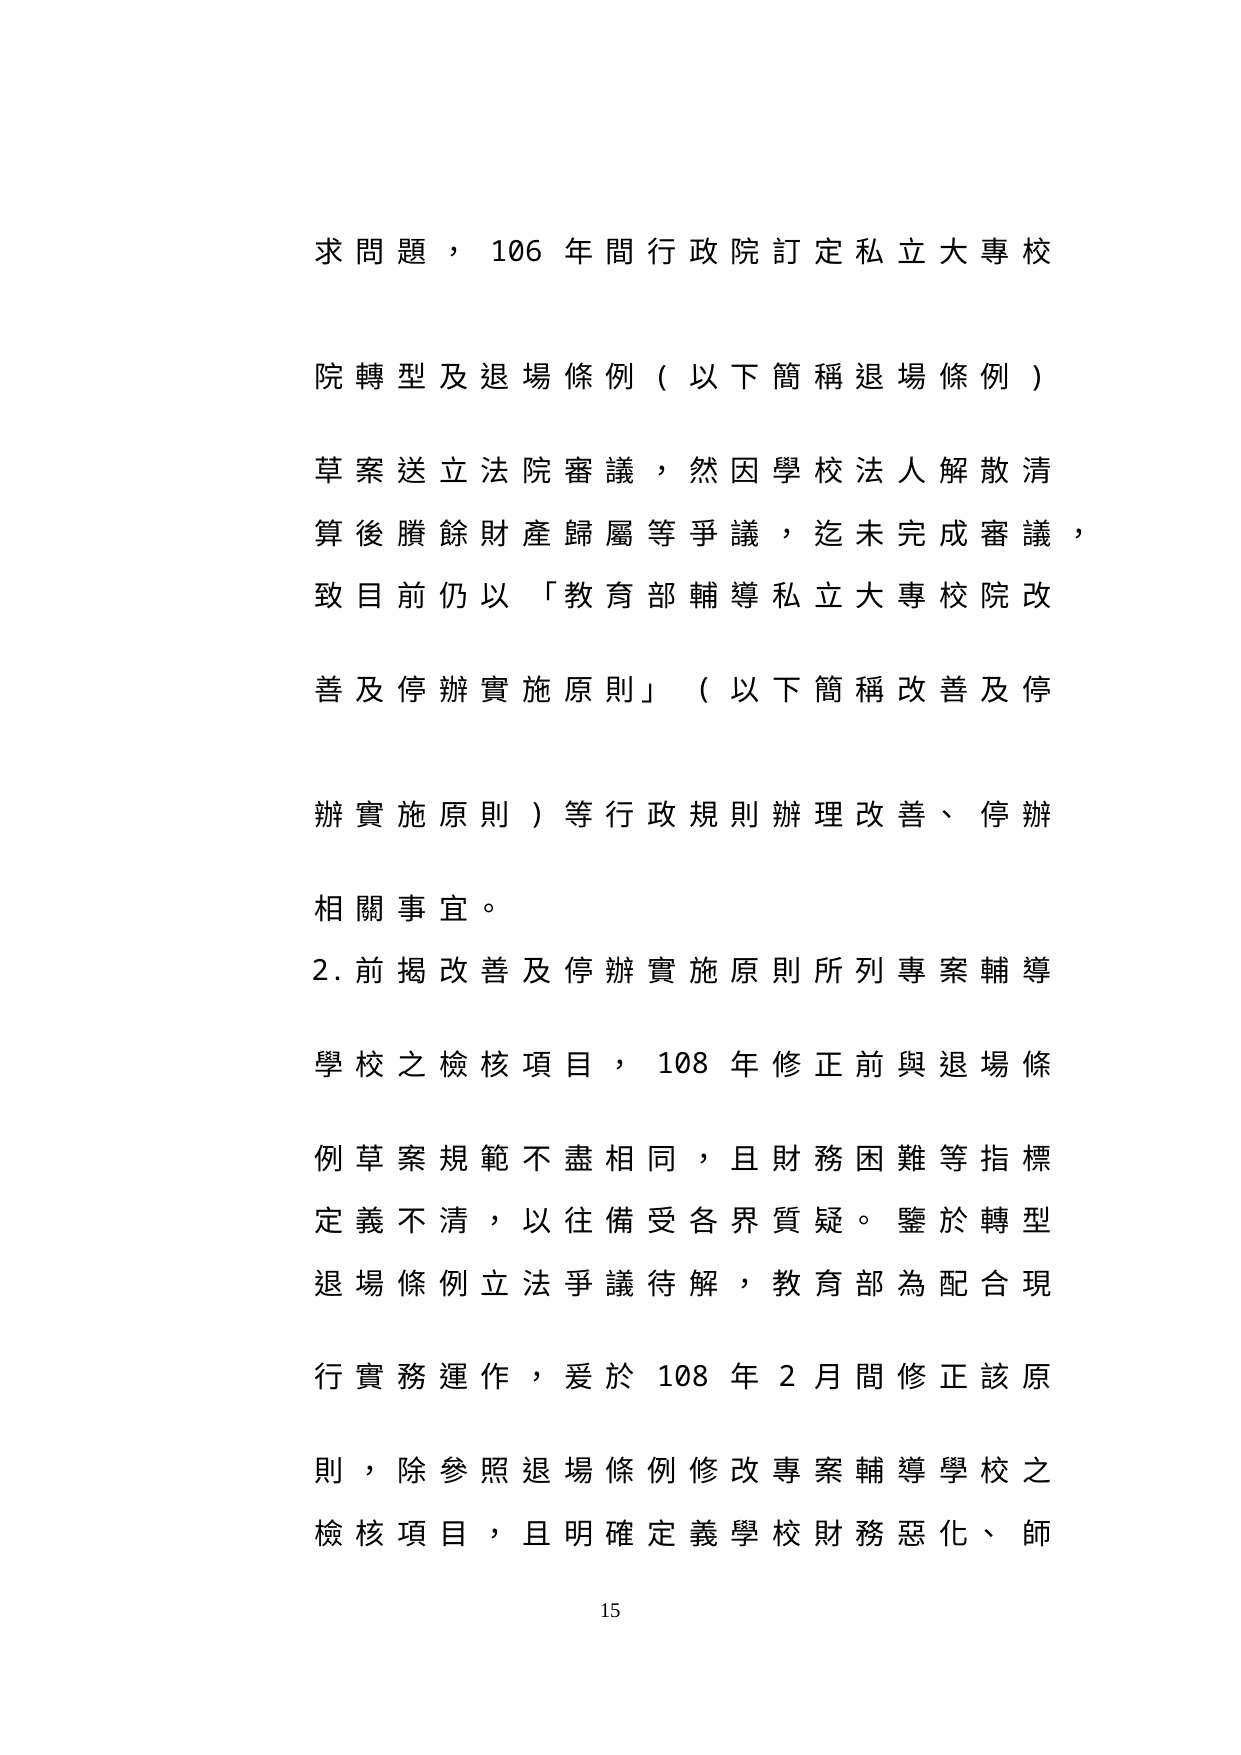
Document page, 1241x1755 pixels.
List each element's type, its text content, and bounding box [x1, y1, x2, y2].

text 1.為維護學生受教品質及解決私校供過於求問題，106年間行政院訂定私立大專校院轉型及退場條例(以下簡稱退場條例)草案送立法院審議，然因學校法人解散清算後賸餘財產歸屬等爭議，迄未完成審議，致目前仍以「教育部輔導私立大專校院改善及停辦實施原則」(以下簡稱改善及停辦實施原則)等行政規則辦理改善、停辦相關事宜。 [271, 177, 1058, 927]
text 2.前揭改善及停辦實施原則所列專案輔導學校之檢核項目，108年修正前與退場條例草案規範不盡相同，且財務困難等指標定義不清，以往備受各界質疑。鑒於轉型退場條例立法爭議待解，教育部為配合現行實務運作，爰於108年2月間修正該原則，除參照退場條例修改專案輔導學校之檢核項目，且明確定義學校財務惡化、師 [271, 927, 1058, 1552]
